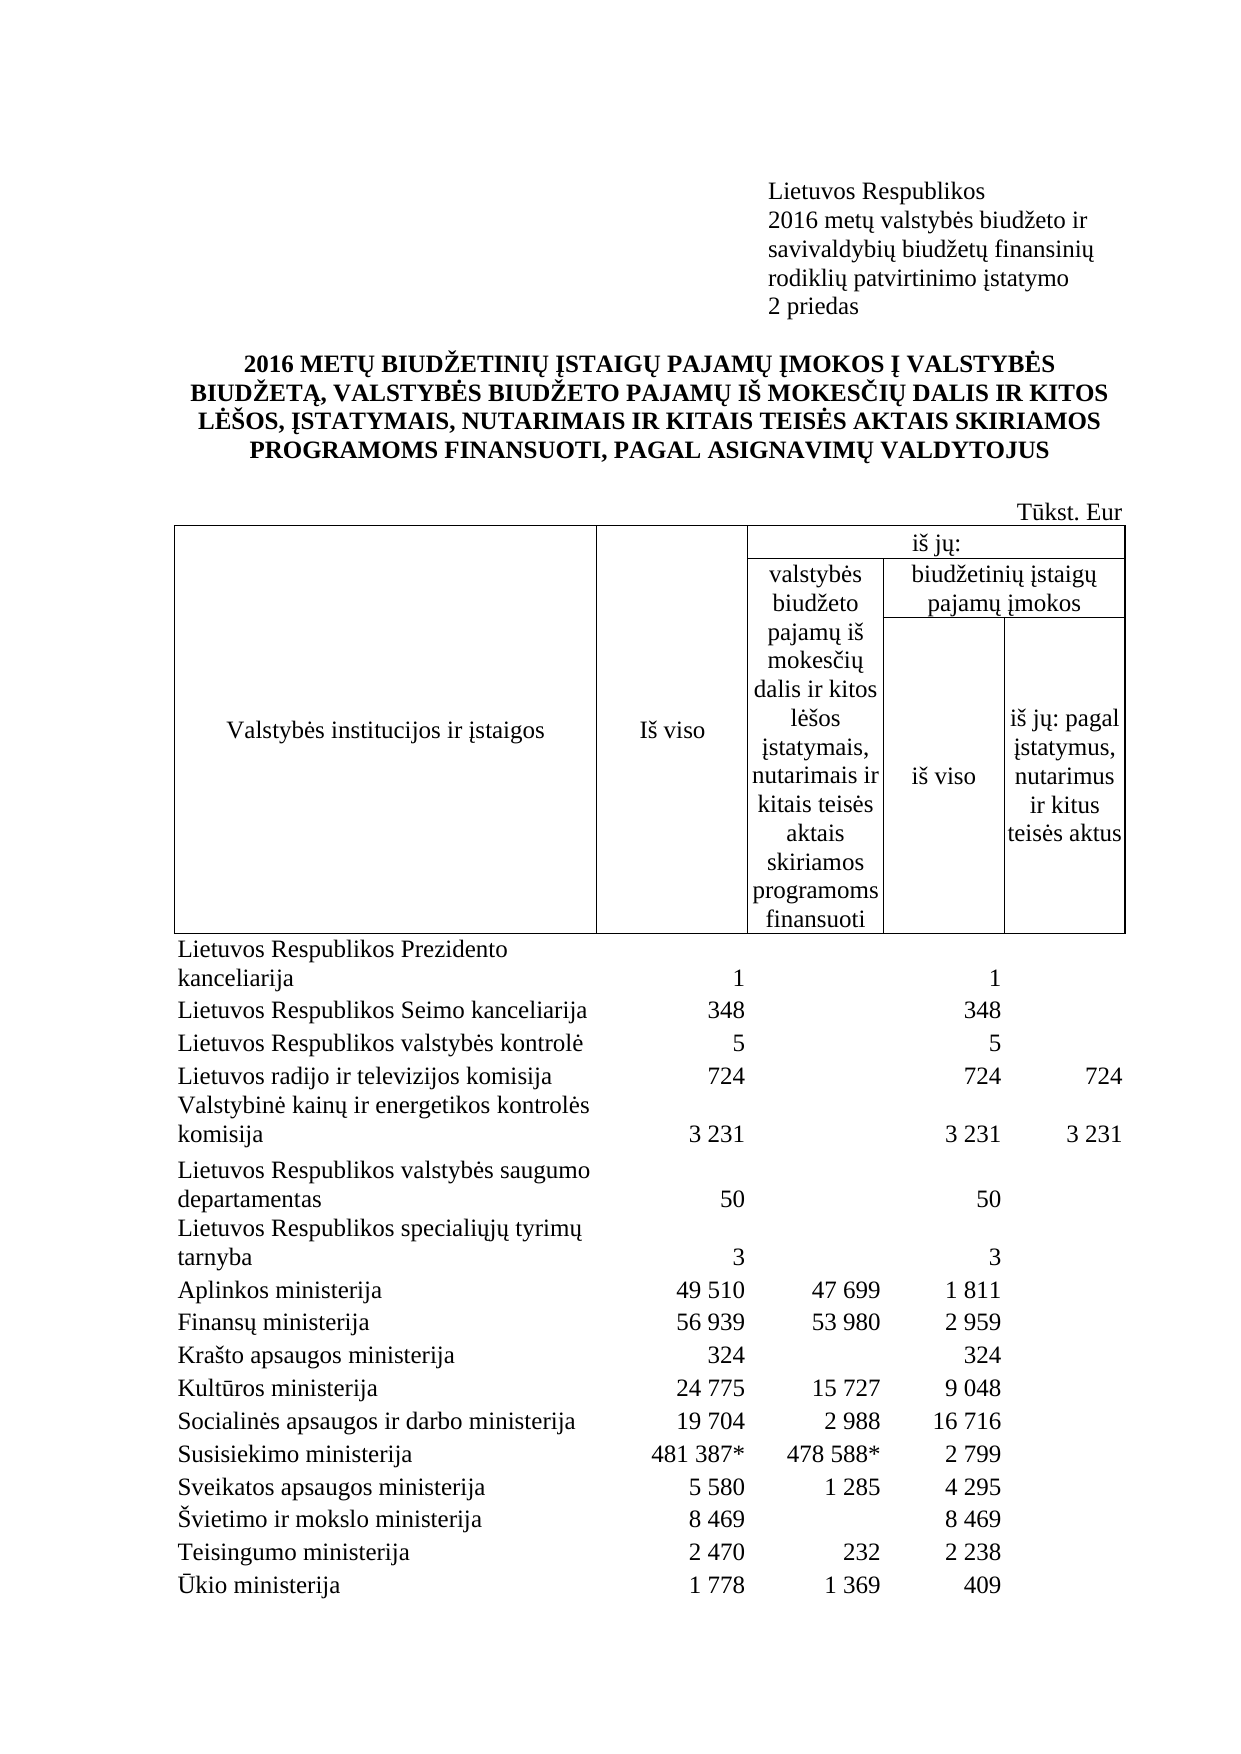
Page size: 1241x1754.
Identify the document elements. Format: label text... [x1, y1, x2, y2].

table_cell [1004, 1336, 1125, 1369]
text savivaldybių biudžetų finansinių [177, 234, 1122, 263]
table_cell 1 369 [748, 1566, 883, 1599]
table_cell [1004, 1500, 1125, 1533]
table_cell 50 [597, 1148, 748, 1213]
table_cell [748, 1213, 883, 1271]
table_cell Socialinės apsaugos ir darbo ministerija [174, 1402, 597, 1435]
table_cell [748, 934, 883, 992]
table_cell iš jų: pagal įstatymus, nutarimus ir kitus teisės aktus [1005, 618, 1124, 933]
table_cell Aplinkos ministerija [174, 1271, 597, 1303]
table_cell Lietuvos Respublikos specialiųjų tyrimų tarnyba [174, 1213, 597, 1271]
table_cell [1004, 992, 1125, 1024]
table_cell [748, 1090, 883, 1147]
table_cell 1 [883, 934, 1004, 992]
table_header [597, 493, 748, 525]
table_cell 8 469 [597, 1500, 748, 1533]
table_cell iš jų: [748, 526, 1124, 558]
table_cell 9 048 [883, 1369, 1004, 1402]
text rodiklių patvirtinimo įstatymo [177, 263, 1122, 291]
table_cell 1 [597, 934, 748, 992]
table_cell 3 231 [883, 1090, 1004, 1147]
table_cell 2 799 [883, 1435, 1004, 1467]
table_cell Švietimo ir mokslo ministerija [174, 1500, 597, 1533]
table_cell 49 510 [597, 1271, 748, 1303]
table_cell [1004, 1148, 1125, 1213]
table_cell Lietuvos Respublikos Prezidento kanceliarija [174, 934, 597, 992]
table_cell [1004, 1533, 1125, 1566]
table_cell 5 [883, 1024, 1004, 1057]
table_cell biudžetinių įstaigų pajamų įmokos [884, 559, 1124, 617]
table_cell 19 704 [597, 1402, 748, 1435]
table_cell Lietuvos Respublikos valstybės kontrolė [174, 1024, 597, 1057]
table_cell 1 811 [883, 1271, 1004, 1303]
table_cell 409 [883, 1566, 1004, 1599]
table_cell [748, 1057, 883, 1090]
table_cell 2 988 [748, 1402, 883, 1435]
table_cell [1004, 1024, 1125, 1057]
table_cell Susisiekimo ministerija [174, 1435, 597, 1467]
table_cell 324 [597, 1336, 748, 1369]
table_cell [1004, 1402, 1125, 1435]
table_cell 724 [1004, 1057, 1125, 1090]
table_cell 2 470 [597, 1533, 748, 1566]
table_cell [748, 1500, 883, 1533]
table_cell 324 [883, 1336, 1004, 1369]
table_cell 348 [883, 992, 1004, 1024]
table_header [174, 493, 597, 525]
table_header Tūkst. Eur [883, 493, 1125, 525]
table_cell 8 469 [883, 1500, 1004, 1533]
table_cell iš viso [884, 618, 1004, 933]
text Lietuvos Respublikos [177, 176, 1122, 205]
table_cell [748, 992, 883, 1024]
table_cell [1004, 1304, 1125, 1336]
table_cell valstybės biudžeto pajamų iš mokesčių dalis ir kitos lėšos įstatymais, nutarimais ir kitais teisės aktais skiriamos programoms finansuoti [748, 559, 883, 933]
table_cell 1 285 [748, 1468, 883, 1500]
table_header [748, 493, 883, 525]
table_cell 2 238 [883, 1533, 1004, 1566]
table_cell 47 699 [748, 1271, 883, 1303]
table_cell 3 231 [597, 1090, 748, 1147]
table_cell 4 295 [883, 1468, 1004, 1500]
table_cell 24 775 [597, 1369, 748, 1402]
table_cell 53 980 [748, 1304, 883, 1336]
table_cell 1 778 [597, 1566, 748, 1599]
table_cell 56 939 [597, 1304, 748, 1336]
table_cell [1004, 934, 1125, 992]
table_cell [1004, 1566, 1125, 1599]
table_cell Teisingumo ministerija [174, 1533, 597, 1566]
table_cell Sveikatos apsaugos ministerija [174, 1468, 597, 1500]
table_cell 50 [883, 1148, 1004, 1213]
table_cell [748, 1148, 883, 1213]
text 2 priedas [177, 291, 1122, 320]
table_cell Finansų ministerija [174, 1304, 597, 1336]
table_cell 3 231 [1004, 1090, 1125, 1147]
table_cell 481 387* [597, 1435, 748, 1467]
table_cell 2 959 [883, 1304, 1004, 1336]
table_cell [1004, 1213, 1125, 1271]
table_cell 3 [883, 1213, 1004, 1271]
table_cell Lietuvos Respublikos valstybės saugumo departamentas [174, 1148, 597, 1213]
table_cell 15 727 [748, 1369, 883, 1402]
table_cell Krašto apsaugos ministerija [174, 1336, 597, 1369]
table_cell [1004, 1468, 1125, 1500]
table_cell 232 [748, 1533, 883, 1566]
table_cell 3 [597, 1213, 748, 1271]
table_cell 478 588* [748, 1435, 883, 1467]
table_cell 5 [597, 1024, 748, 1057]
table_cell [1004, 1435, 1125, 1467]
table_cell 16 716 [883, 1402, 1004, 1435]
table_cell [748, 1024, 883, 1057]
text 2016 metų valstybės biudžeto ir [177, 205, 1122, 234]
table_cell Iš viso [597, 526, 747, 933]
table_cell Lietuvos radijo ir televizijos komisija [174, 1057, 597, 1090]
table_cell Valstybės institucijos ir įstaigos [175, 526, 596, 933]
table_cell Kultūros ministerija [174, 1369, 597, 1402]
table_cell [1004, 1369, 1125, 1402]
table_cell 724 [883, 1057, 1004, 1090]
table_cell Lietuvos Respublikos Seimo kanceliarija [174, 992, 597, 1024]
table_cell 348 [597, 992, 748, 1024]
table_cell Valstybinė kainų ir energetikos kontrolės komisija [174, 1090, 597, 1147]
table_cell [748, 1336, 883, 1369]
table_cell [1004, 1271, 1125, 1303]
table_cell 5 580 [597, 1468, 748, 1500]
table_cell Ūkio ministerija [174, 1566, 597, 1599]
text 2016 METŲ BIUDŽETINIŲ ĮSTAIGŲ PAJAMŲ ĮMOKOS Į VALSTYBĖS BIUDŽETĄ, VALSTYBĖS BIUDŽETO PAJAMŲ IŠ MOKESČIŲ DALIS IR KITOS LĖŠOS, ĮSTATYMAIS, NUTARIMAIS IR KITAIS TEISĖS AKTAIS SKIRIAMOS PROGRAMOMS FINANSUOTI, PAGAL ASIGNAVIMŲ VALDYTOJUS [177, 349, 1122, 464]
table_cell 724 [597, 1057, 748, 1090]
